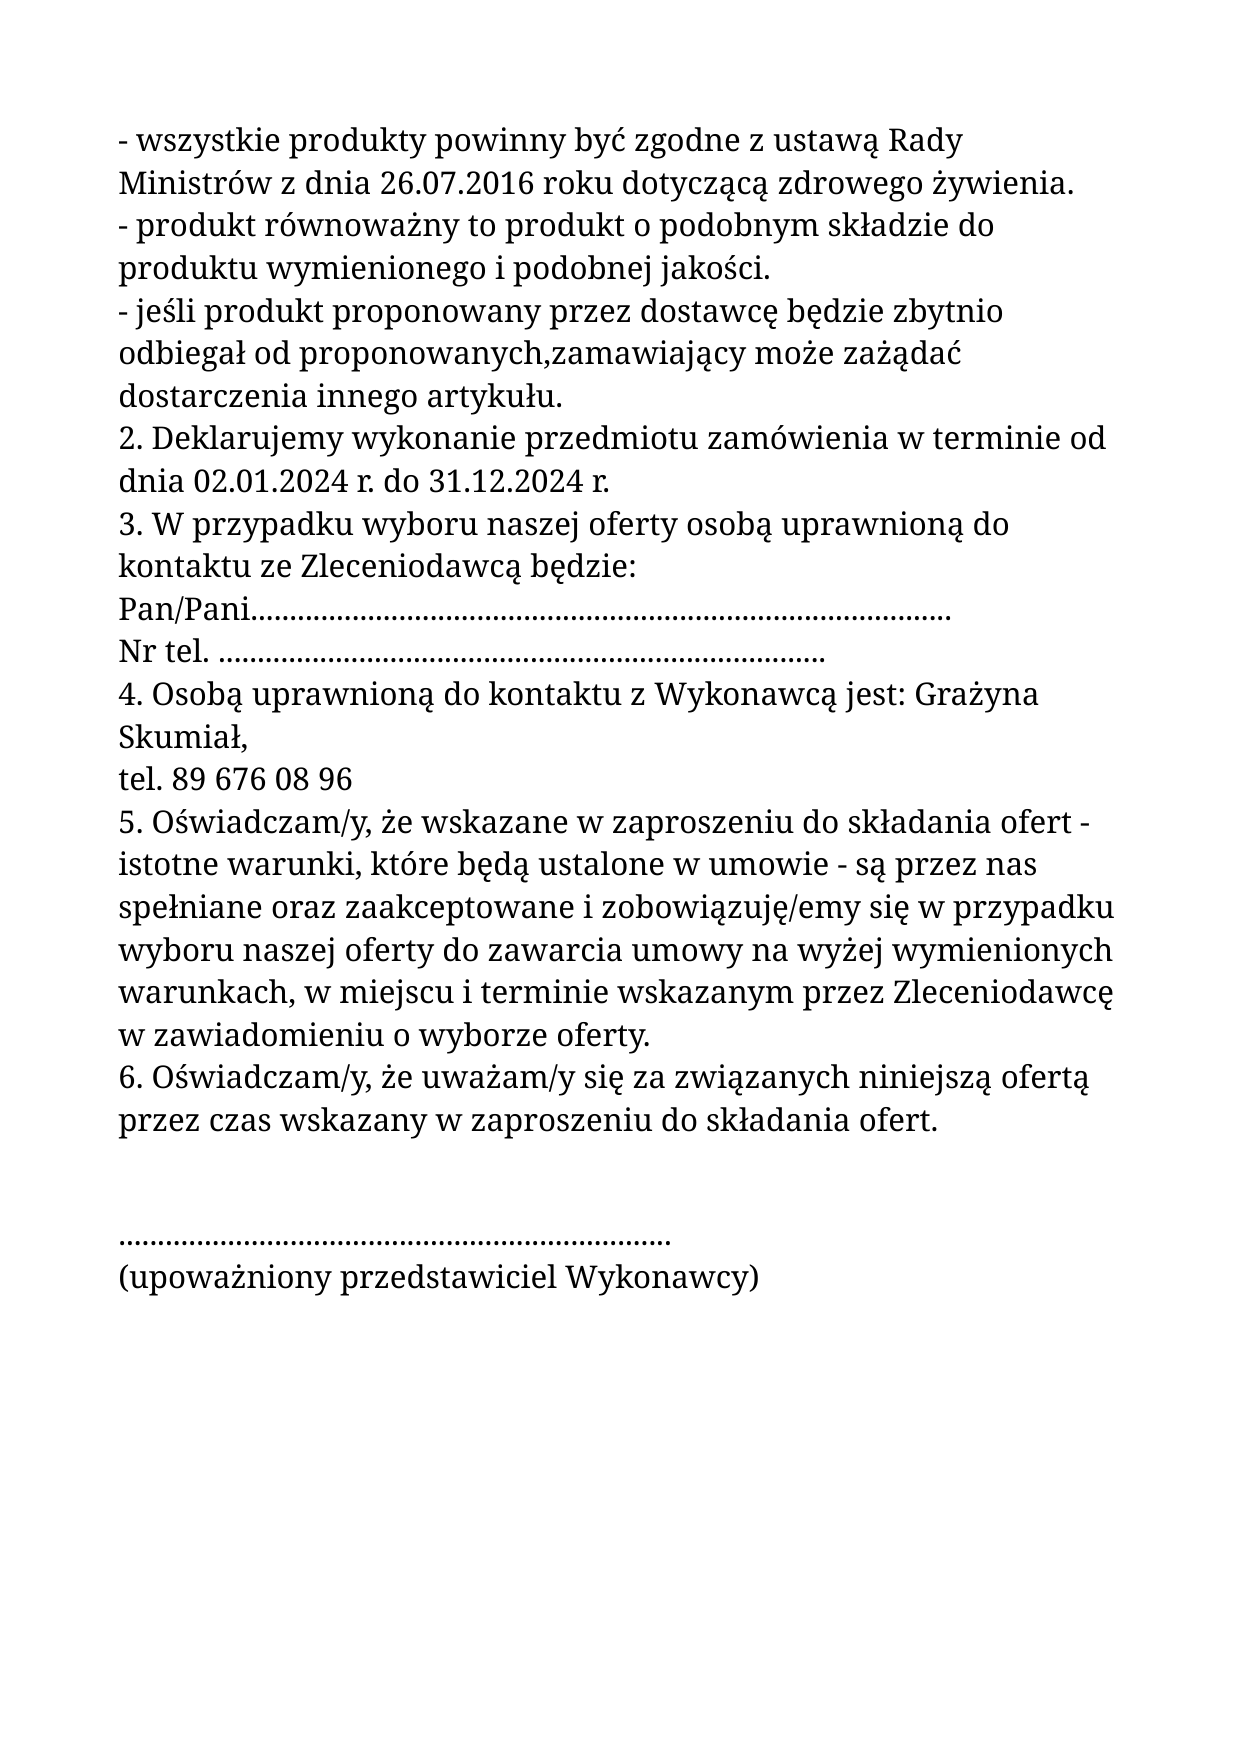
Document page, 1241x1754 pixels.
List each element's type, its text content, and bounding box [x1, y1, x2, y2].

text ....................................................................... (upoważniony przedstawiciel Wykonawcy) [118, 1183, 1122, 1297]
text 4. Osobą uprawnioną do kontaktu z Wykonawcą jest: Grażyna Skumiał, tel. 89 676 08 96 5. Oświadczam/y, że wskazane w zaproszeniu do składania ofert - istotne warunki, które będą ustalone w umowie - są przez nas spełniane oraz zaakceptowane i zobowiązuję/emy się w przypadku wyboru naszej oferty do zawarcia umowy na wyżej wymienionych warunkach, w miejscu i terminie wskazanym przez Zleceniodawcę w zawiadomieniu o wyborze oferty. 6. Oświadczam/y, że uważam/y się za związanych niniejszą ofertą przez czas wskazany w zaproszeniu do składania ofert. [118, 672, 1122, 1141]
text - wszystkie produkty powinny być zgodne z ustawą Rady Ministrów z dnia 26.07.2016 roku dotyczącą zdrowego żywienia. - produkt równoważny to produkt o podobnym składzie do produktu wymienionego i podobnej jakości. - jeśli produkt proponowany przez dostawcę będzie zbytnio odbiegał od proponowanych,zamawiający może zażądać dostarczenia innego artykułu. 2. Deklarujemy wykonanie przedmiotu zamówienia w terminie od dnia 02.01.2024 r. do 31.12.2024 r. 3. W przypadku wyboru naszej oferty osobą uprawnioną do kontaktu ze Zleceniodawcą będzie: Pan/Pani.......................................................................................... Nr tel. .............................................................................. [118, 118, 1122, 672]
